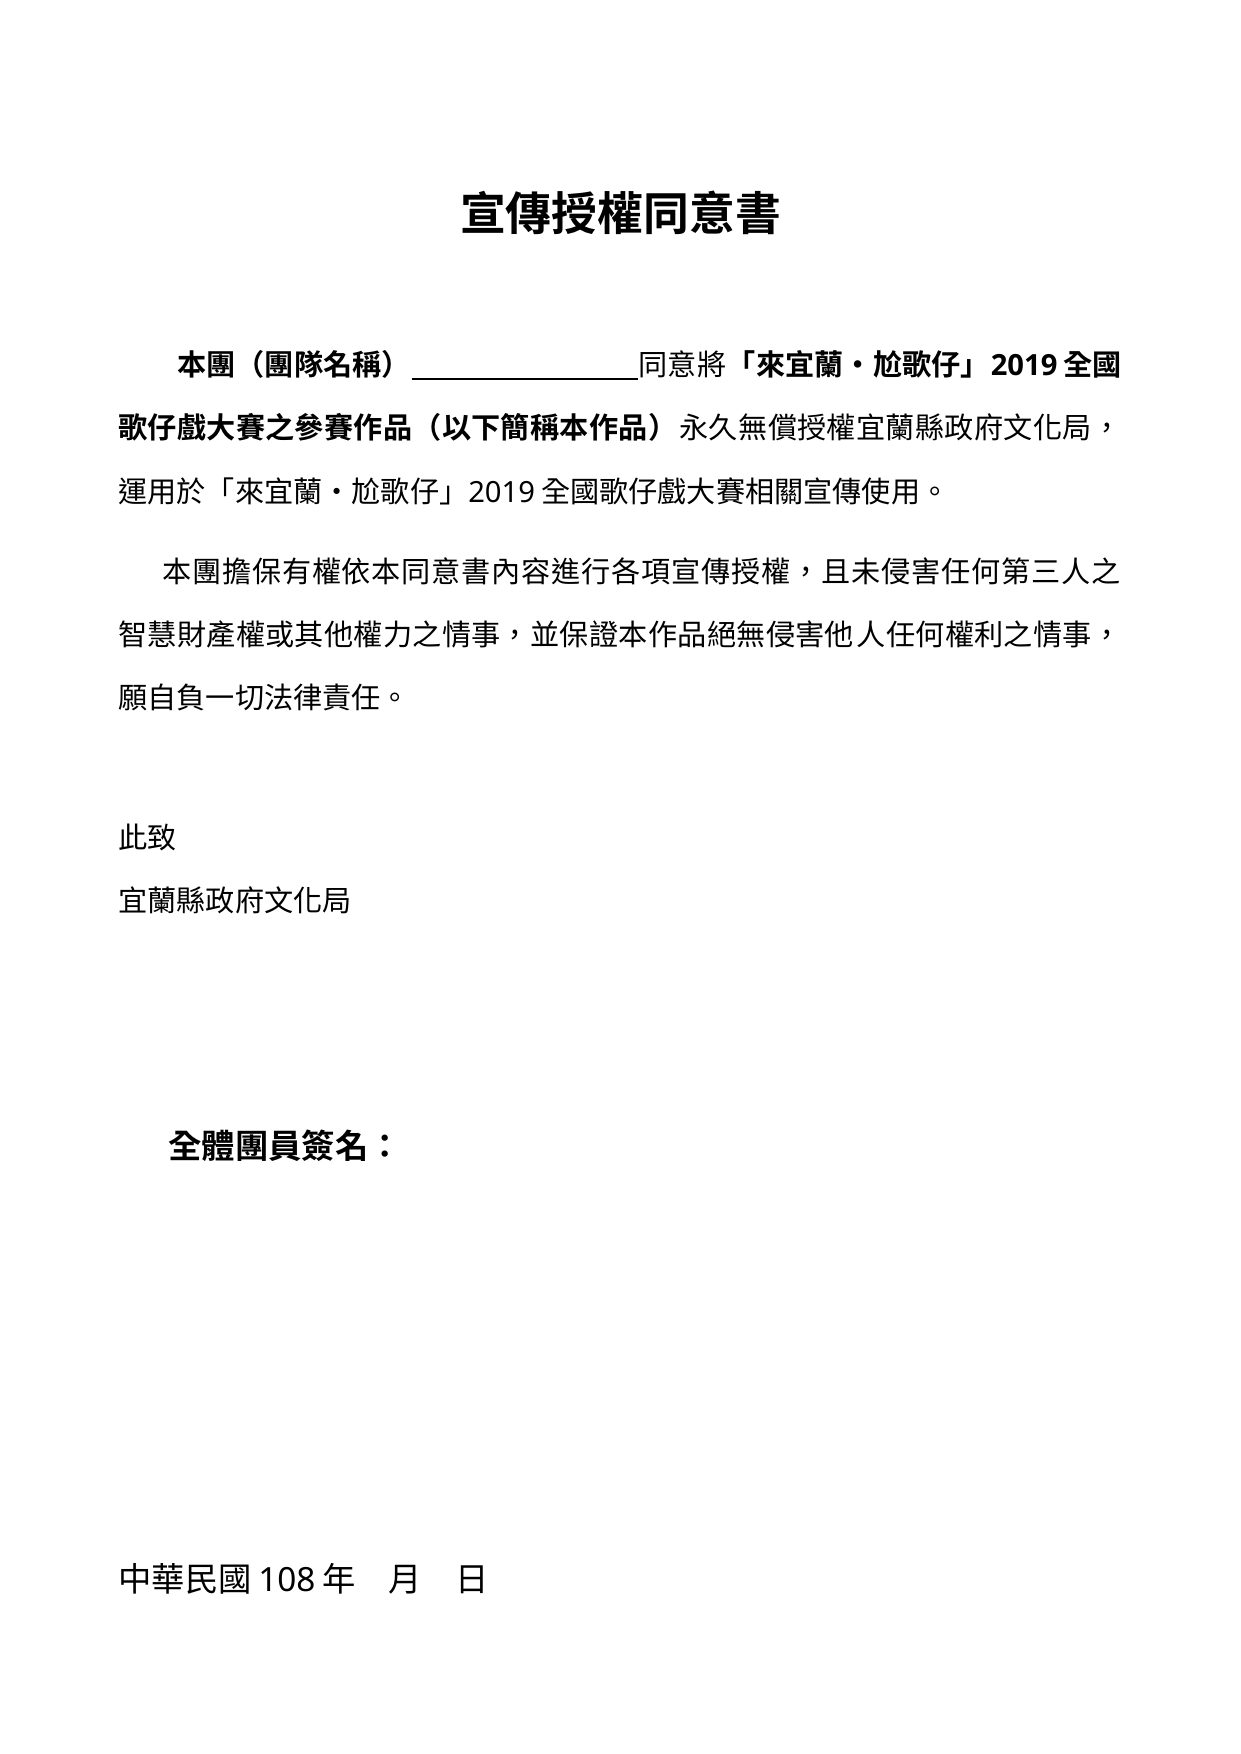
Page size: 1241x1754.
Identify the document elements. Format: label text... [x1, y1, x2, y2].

text 此致 [118, 814, 1122, 857]
text 全體團員簽名： [168, 1119, 1122, 1168]
text 宣傳授權同意書 [118, 177, 1122, 243]
text 本團（團隊名稱） 同意將「來宜蘭‧尬歌仔」2019全國歌仔戲大賽之參賽作品（以下簡稱本作品）永久無償授權宜蘭縣政府文化局，運用於「來宜蘭‧尬歌仔」2019全國歌仔戲大賽相關宣傳使用。 [118, 341, 1122, 511]
text 中華民國108年 月 日 [118, 1552, 1122, 1601]
text 宜蘭縣政府文化局 [118, 878, 1122, 920]
text 本團擔保有權依本同意書內容進行各項宣傳授權，且未侵害任何第三人之智慧財產權或其他權力之情事，並保證本作品絕無侵害他人任何權利之情事，願自負一切法律責任。 [118, 548, 1122, 717]
